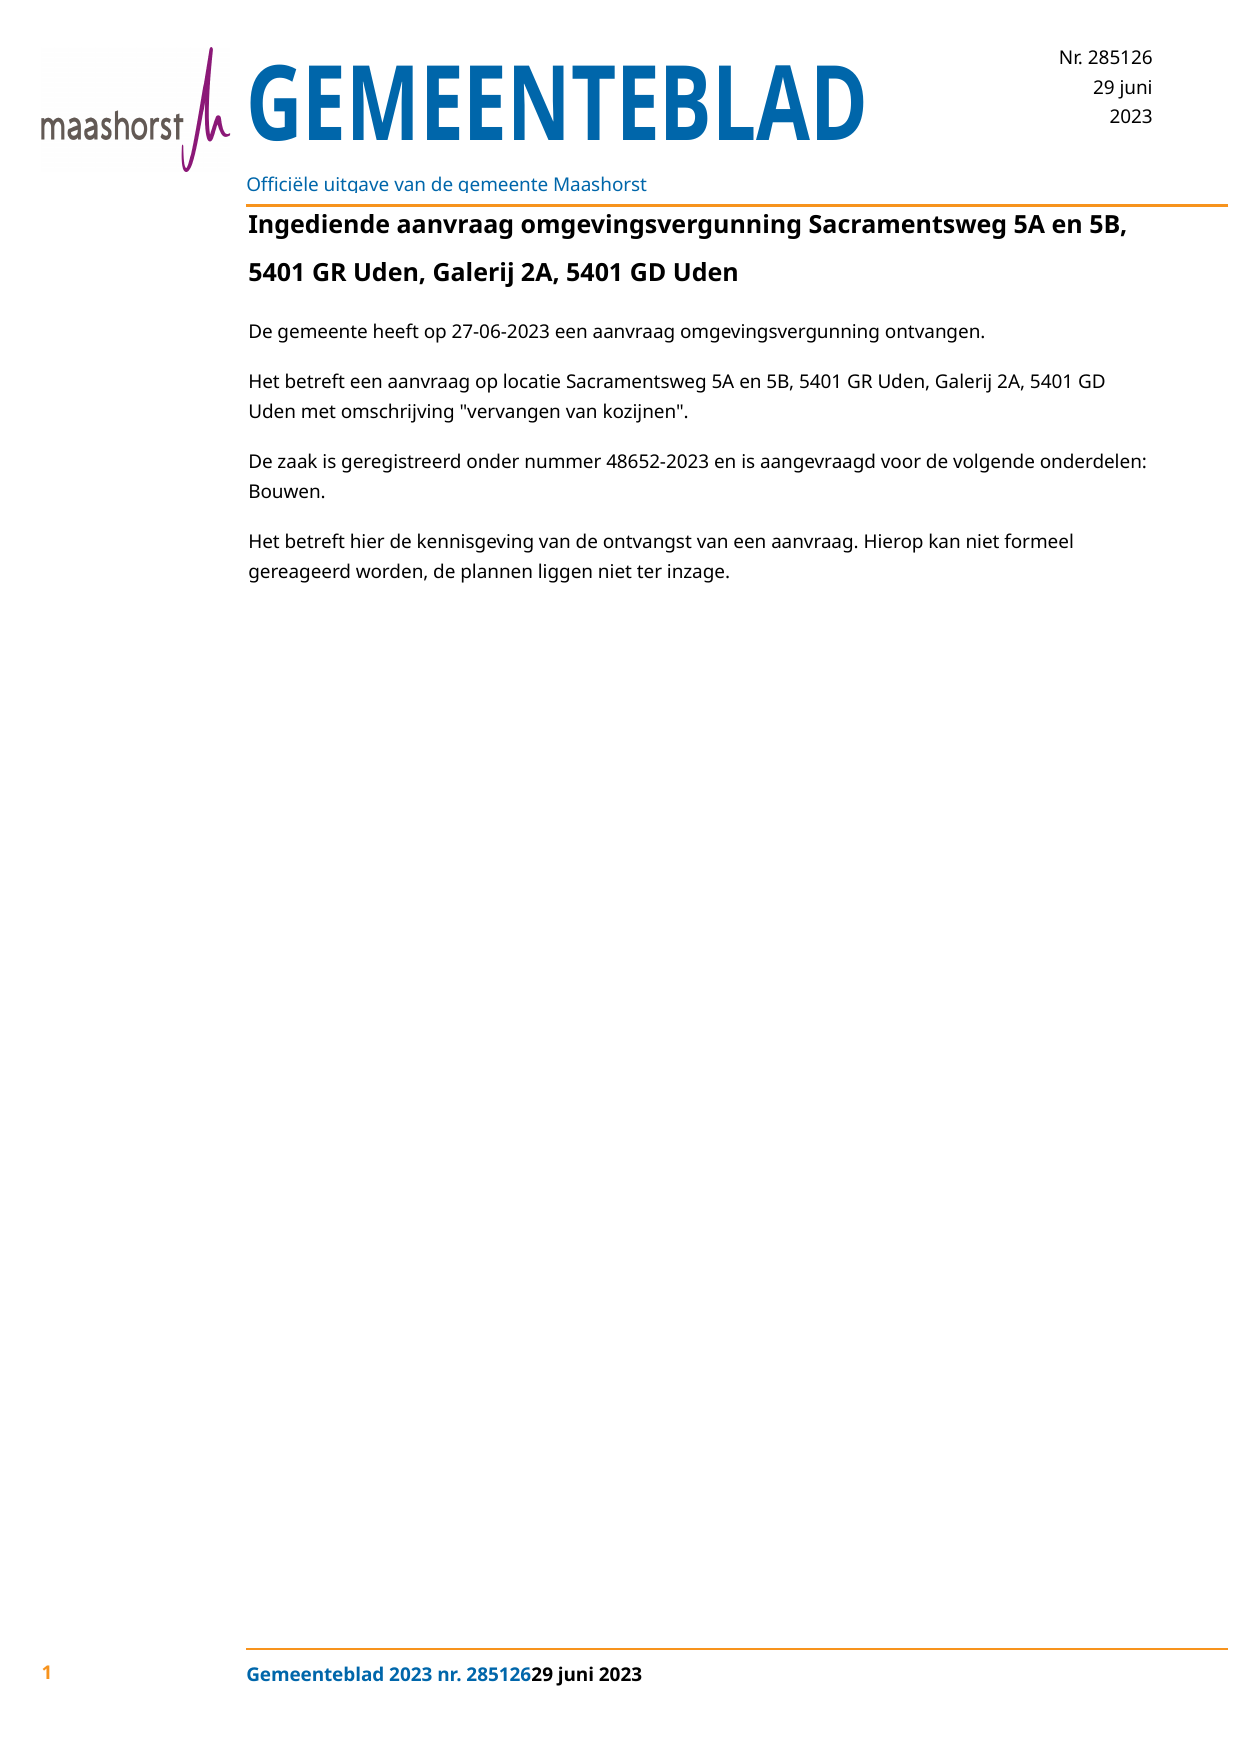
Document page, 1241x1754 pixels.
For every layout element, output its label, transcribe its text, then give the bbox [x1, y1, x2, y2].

text Het betreft hier de kennisgeving van de ontvangst van een aanvraag. Hierop kan niet formeel gereageerd worden, de plannen liggen niet ter inzage. [248, 528, 1152, 584]
text Het betreft een aanvraag op locatie Sacramentsweg 5A en 5B, 5401 GR Uden, Galerij 2A, 5401 GD Uden met omschrijving "vervangen van kozijnen". [248, 368, 1152, 424]
text De zaak is geregistreerd onder nummer 48652-2023 en is aangevraagd voor de volgende onderdelen: Bouwen. [248, 448, 1152, 504]
picture [41, 47, 231, 172]
text Ingediende aanvraag omgevingsvergunning Sacramentsweg 5A en 5B, 5401 GR Uden, Galerij 2A, 5401 GD Uden [248, 207, 1152, 288]
text De gemeente heeft op 27-06-2023 een aanvraag omgevingsvergunning ontvangen. [248, 318, 1152, 344]
